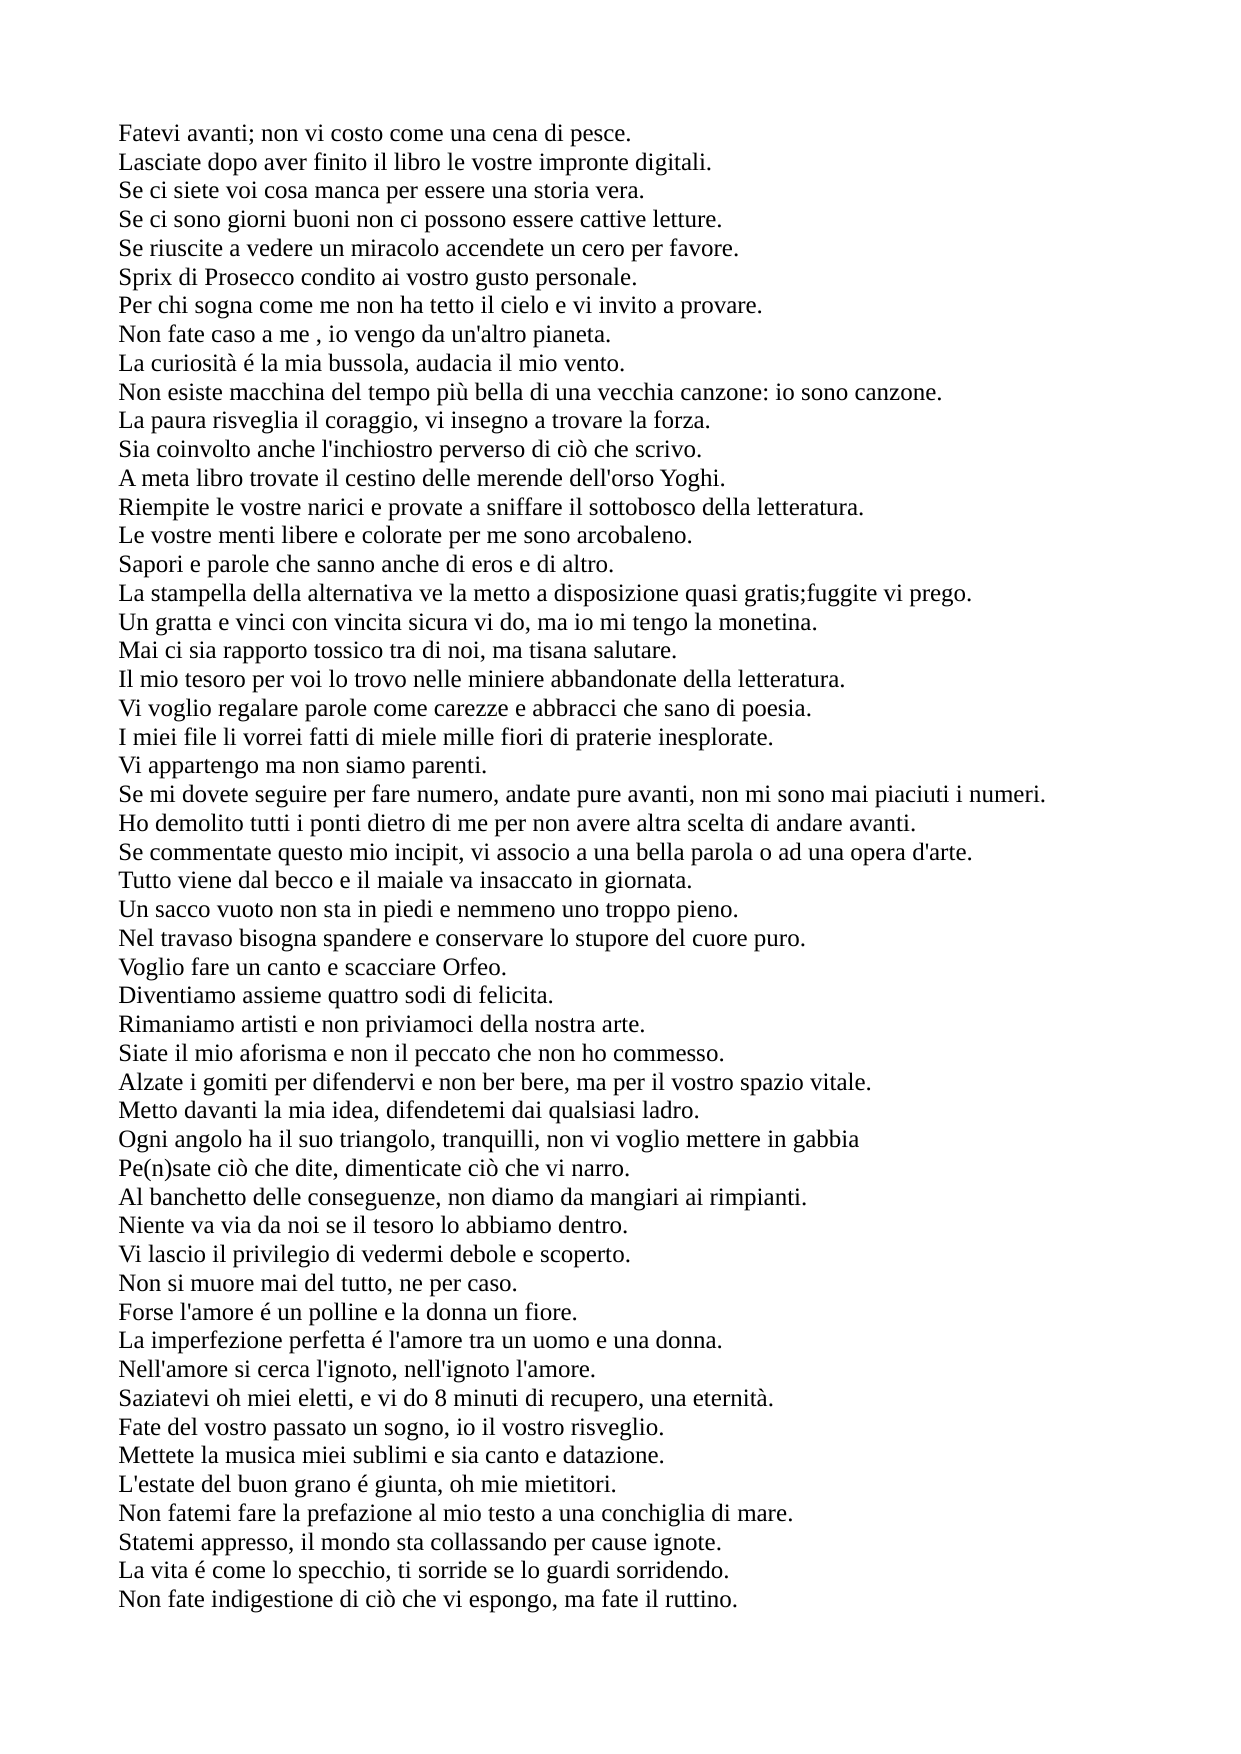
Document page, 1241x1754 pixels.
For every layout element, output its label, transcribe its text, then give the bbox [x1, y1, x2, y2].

text Forse l'amore é un polline e la donna un fiore. [118, 1297, 1122, 1326]
text Pe(n)sate ciò che dite, dimenticate ciò che vi narro. [118, 1153, 1122, 1182]
text La vita é come lo specchio, ti sorride se lo guardi sorridendo. [118, 1556, 1122, 1584]
text Tutto viene dal becco e il maiale va insaccato in giornata. [118, 866, 1122, 894]
text Se ci sono giorni buoni non ci possono essere cattive letture. [118, 204, 1122, 233]
text Non fatemi fare la prefazione al mio testo a una conchiglia di mare. [118, 1498, 1122, 1527]
text Niente va via da noi se il tesoro lo abbiamo dentro. [118, 1211, 1122, 1239]
text Mai ci sia rapporto tossico tra di noi, ma tisana salutare. [118, 636, 1122, 664]
text Siate il mio aforisma e non il peccato che non ho commesso. [118, 1038, 1122, 1067]
text Riempite le vostre narici e provate a sniffare il sottobosco della letteratura. [118, 492, 1122, 521]
text Se riuscite a vedere un miracolo accendete un cero per favore. [118, 233, 1122, 262]
text Vi lascio il privilegio di vedermi debole e scoperto. [118, 1239, 1122, 1268]
text Nell'amore si cerca l'ignoto, nell'ignoto l'amore. [118, 1354, 1122, 1383]
text Diventiamo assieme quattro sodi di felicita. [118, 981, 1122, 1009]
text I miei file li vorrei fatti di miele mille fiori di praterie inesplorate. [118, 722, 1122, 751]
text Sapori e parole che sanno anche di eros e di altro. [118, 549, 1122, 578]
text L'estate del buon grano é giunta, oh mie mietitori. [118, 1469, 1122, 1498]
text Mettete la musica miei sublimi e sia canto e datazione. [118, 1441, 1122, 1469]
text Se commentate questo mio incipit, vi associo a una bella parola o ad una opera d'arte. [118, 837, 1122, 866]
text Le vostre menti libere e colorate per me sono arcobaleno. [118, 521, 1122, 549]
text Alzate i gomiti per difendervi e non ber bere, ma per il vostro spazio vitale. [118, 1067, 1122, 1096]
text Se mi dovete seguire per fare numero, andate pure avanti, non mi sono mai piaciuti i numeri. [118, 779, 1122, 808]
text Non fate caso a me , io vengo da un'altro pianeta. [118, 319, 1122, 348]
text Vi appartengo ma non siamo parenti. [118, 751, 1122, 779]
text Non si muore mai del tutto, ne per caso. [118, 1268, 1122, 1297]
text Ogni angolo ha il suo triangolo, tranquilli, non vi voglio mettere in gabbia [118, 1124, 1122, 1153]
text Un sacco vuoto non sta in piedi e nemmeno uno troppo pieno. [118, 894, 1122, 923]
text Ho demolito tutti i ponti dietro di me per non avere altra scelta di andare avanti. [118, 808, 1122, 837]
text Metto davanti la mia idea, difendetemi dai qualsiasi ladro. [118, 1096, 1122, 1124]
text Se ci siete voi cosa manca per essere una storia vera. [118, 176, 1122, 204]
text Vi voglio regalare parole come carezze e abbracci che sano di poesia. [118, 693, 1122, 722]
text Per chi sogna come me non ha tetto il cielo e vi invito a provare. [118, 291, 1122, 319]
text Statemi appresso, il mondo sta collassando per cause ignote. [118, 1527, 1122, 1556]
text Il mio tesoro per voi lo trovo nelle miniere abbandonate della letteratura. [118, 664, 1122, 693]
text Non fate indigestione di ciò che vi espongo, ma fate il ruttino. [118, 1584, 1122, 1613]
text Non esiste macchina del tempo più bella di una vecchia canzone: io sono canzone. [118, 377, 1122, 406]
text Sia coinvolto anche l'inchiostro perverso di ciò che scrivo. [118, 434, 1122, 463]
text Voglio fare un canto e scacciare Orfeo. [118, 952, 1122, 981]
text Lasciate dopo aver finito il libro le vostre impronte digitali. [118, 147, 1122, 176]
text Saziatevi oh miei eletti, e vi do 8 minuti di recupero, una eternità. [118, 1383, 1122, 1412]
text La paura risveglia il coraggio, vi insegno a trovare la forza. [118, 406, 1122, 434]
text Fatevi avanti; non vi costo come una cena di pesce. [118, 118, 1122, 147]
text La stampella della alternativa ve la metto a disposizione quasi gratis;fuggite vi prego. [118, 578, 1122, 607]
text Nel travaso bisogna spandere e conservare lo stupore del cuore puro. [118, 923, 1122, 952]
text La curiosità é la mia bussola, audacia il mio vento. [118, 348, 1122, 377]
text Rimaniamo artisti e non priviamoci della nostra arte. [118, 1009, 1122, 1038]
text La imperfezione perfetta é l'amore tra un uomo e una donna. [118, 1326, 1122, 1354]
text A meta libro trovate il cestino delle merende dell'orso Yoghi. [118, 463, 1122, 492]
text Al banchetto delle conseguenze, non diamo da mangiari ai rimpianti. [118, 1182, 1122, 1211]
text Sprix di Prosecco condito ai vostro gusto personale. [118, 262, 1122, 291]
text Un gratta e vinci con vincita sicura vi do, ma io mi tengo la monetina. [118, 607, 1122, 636]
text Fate del vostro passato un sogno, io il vostro risveglio. [118, 1412, 1122, 1441]
